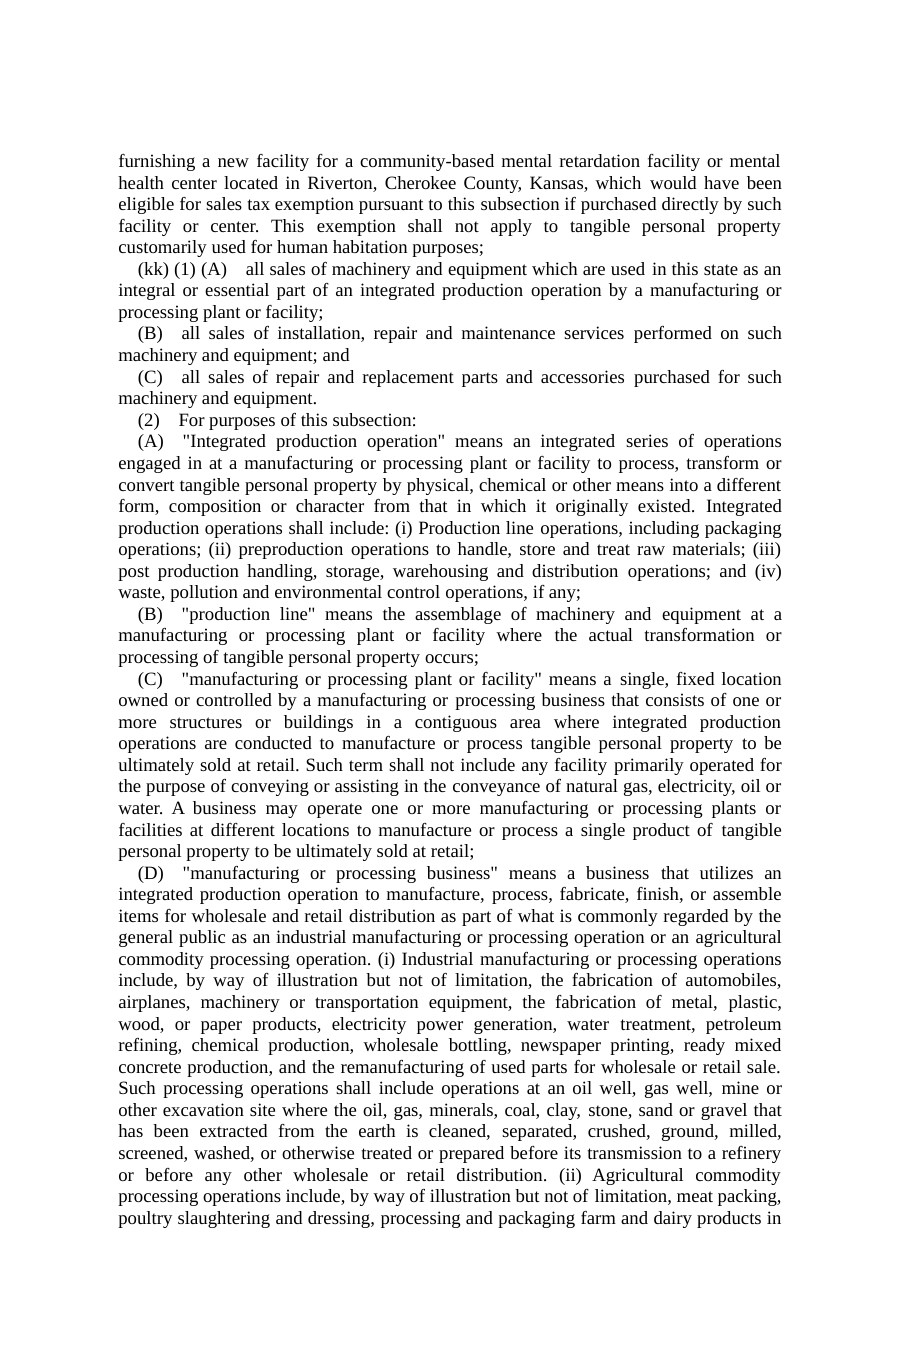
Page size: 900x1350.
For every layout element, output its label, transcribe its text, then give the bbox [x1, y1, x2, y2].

text (B) "production line" means the assemblage of machinery and equipment at a manufacturing or processing plant or facility where the actual transformation or processing of tangible personal property occurs; [118, 603, 782, 667]
text (A) "Integrated production operation" means an integrated series of operations engaged in at a manufacturing or processing plant or facility to process, transform or convert tangible personal property by physical, chemical or other means into a different form, composition or character from that in which it originally existed. Integrated production operations shall include: (i) Production line operations, including packaging operations; (ii) preproduction operations to handle, store and treat raw materials; (iii) post production handling, storage, warehousing and distribution operations; and (iv) waste, pollution and environmental control operations, if any; [118, 430, 782, 603]
text (B) all sales of installation, repair and maintenance services performed on such machinery and equipment; and [118, 322, 782, 366]
text (kk) (1) (A) all sales of machinery and equipment which are used in this state as an integral or essential part of an integrated production operation by a manufacturing or processing plant or facility; [118, 258, 782, 322]
text (C) all sales of repair and replacement parts and accessories purchased for such machinery and equipment. [118, 366, 782, 409]
text (C) "manufacturing or processing plant or facility" means a single, fixed location owned or controlled by a manufacturing or processing business that consists of one or more structures or buildings in a contiguous area where integrated production operations are conducted to manufacture or process tangible personal property to be ultimately sold at retail. Such term shall not include any facility primarily operated for the purpose of conveying or assisting in the conveyance of natural gas, electricity, oil or water. A business may operate one or more manufacturing or processing plants or facilities at different locations to manufacture or process a single product of tangible personal property to be ultimately sold at retail; [118, 667, 782, 862]
text (D) "manufacturing or processing business" means a business that utilizes an integrated production operation to manufacture, process, fabricate, finish, or assemble items for wholesale and retail distribution as part of what is commonly regarded by the general public as an industrial manufacturing or processing operation or an agricultural commodity processing operation. (i) Industrial manufacturing or processing operations include, by way of illustration but not of limitation, the fabrication of automobiles, airplanes, machinery or transportation equipment, the fabrication of metal, plastic, wood, or paper products, electricity power generation, water treatment, petroleum refining, chemical production, wholesale bottling, newspaper printing, ready mixed concrete production, and the remanufacturing of used parts for wholesale or retail sale. Such processing operations shall include operations at an oil well, gas well, mine or other excavation site where the oil, gas, minerals, coal, clay, stone, sand or gravel that has been extracted from the earth is cleaned, separated, crushed, ground, milled, screened, washed, or otherwise treated or prepared before its transmission to a refinery or before any other wholesale or retail distribution. (ii) Agricultural commodity processing operations include, by way of illustration but not of limitation, meat packing, poultry slaughtering and dressing, processing and packaging farm and dairy products in [118, 862, 782, 1228]
text (2) For purposes of this subsection: [118, 409, 782, 430]
text furnishing a new facility for a community-based mental retardation facility or mental health center located in Riverton, Cherokee County, Kansas, which would have been eligible for sales tax exemption pursuant to this subsection if purchased directly by such facility or center. This exemption shall not apply to tangible personal property customarily used for human habitation purposes; [118, 150, 782, 258]
